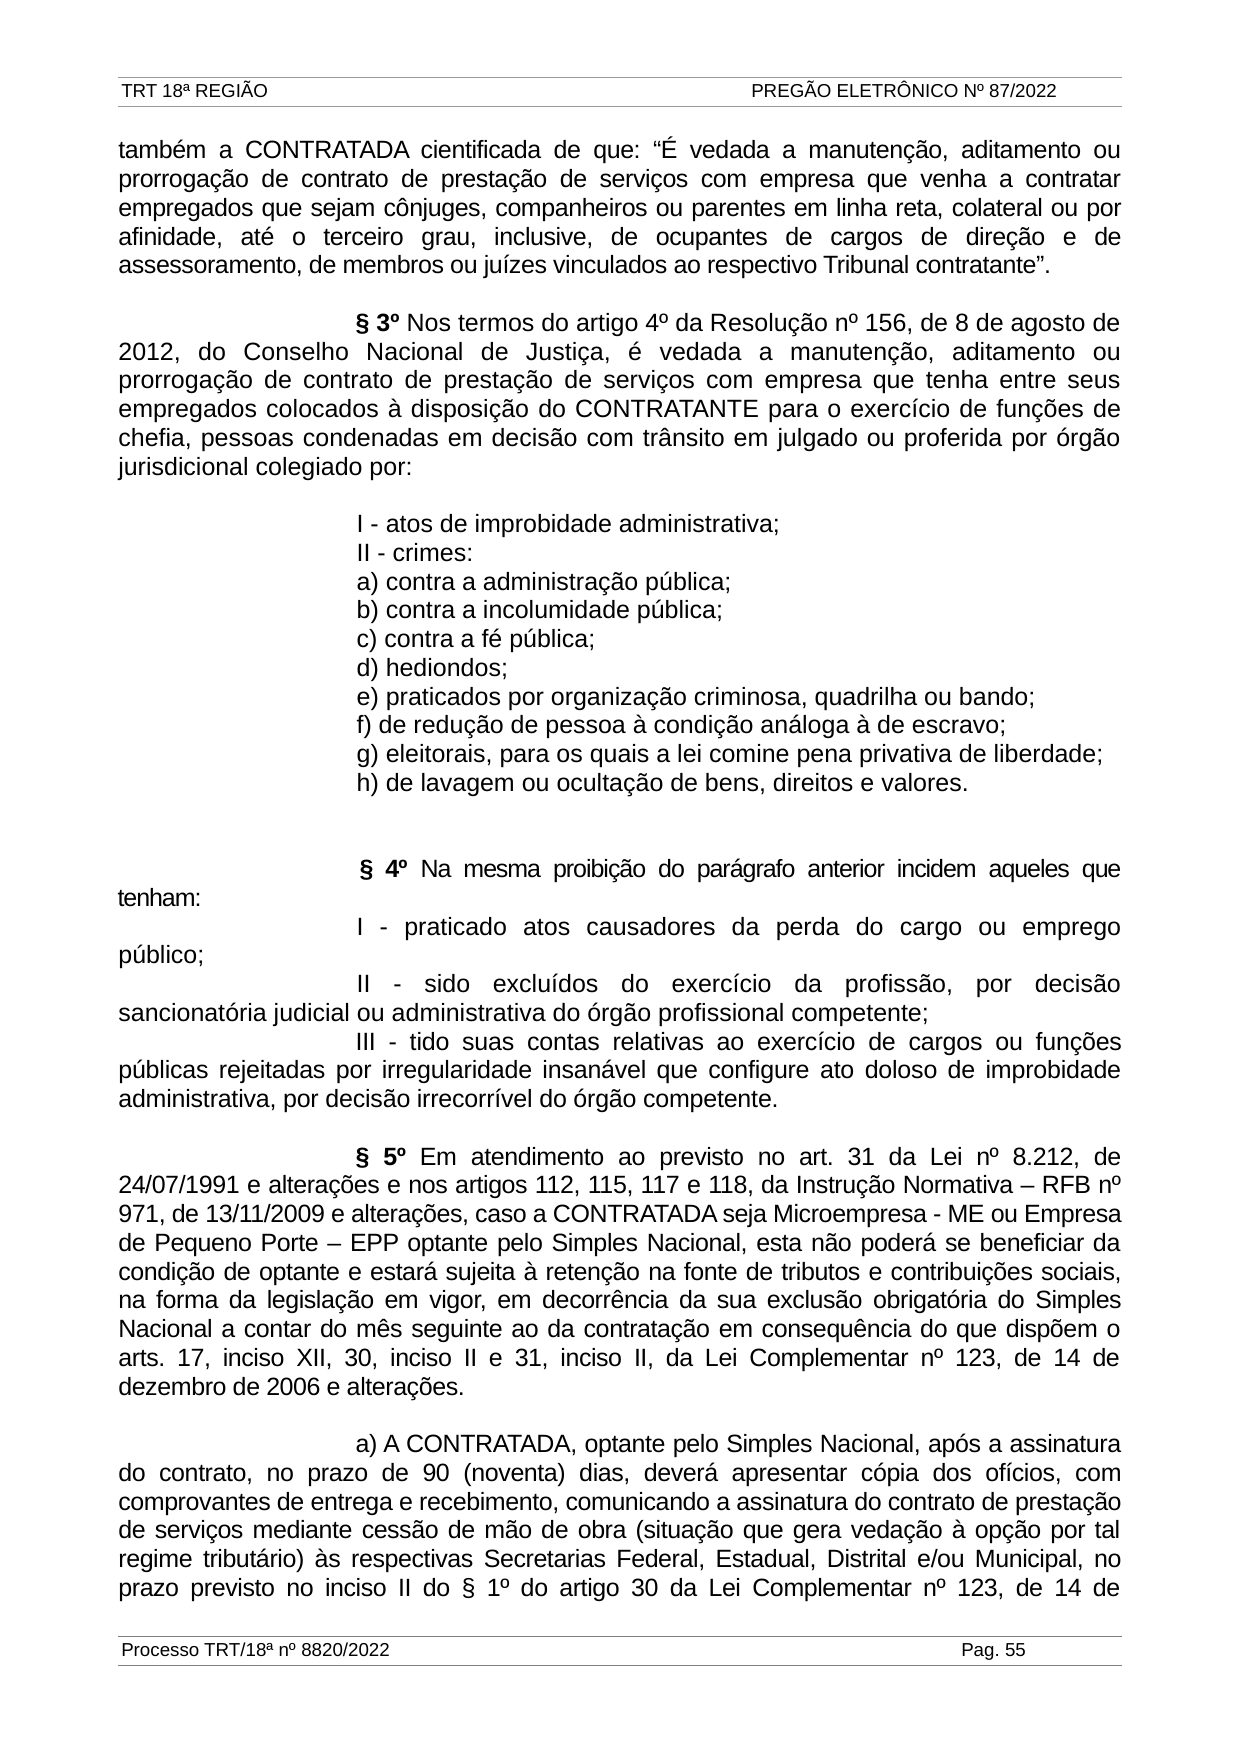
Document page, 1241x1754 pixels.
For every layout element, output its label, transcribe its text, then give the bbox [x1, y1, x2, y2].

text h) de lavagem ou ocultação de bens, direitos e valores. [119, 768, 1122, 797]
text § 3º Nos termos do artigo 4º da Resolução nº 156, de 8 de agosto de 2012, do Conselho Nacional de Justiça, é vedada a manutenção, aditamento ou prorrogação de contrato de prestação de serviços com empresa que tenha entre seus empregados colocados à disposição do CONTRATANTE para o exercício de funções de chefia, pessoas condenadas em decisão com trânsito em julgado ou proferida por órgão jurisdicional colegiado por: [118, 308, 1122, 481]
text e) praticados por organização criminosa, quadrilha ou bando; [119, 682, 1122, 711]
text f) de redução de pessoa à condição análoga à de escravo; [119, 711, 1122, 739]
text g) eleitorais, para os quais a lei comine pena privativa de liberdade; [119, 739, 1122, 768]
text I - atos de improbidade administrativa; [119, 509, 1122, 538]
text I - praticado atos causadores da perda do cargo ou emprego público; [118, 912, 1122, 969]
text a) A CONTRATADA, optante pelo Simples Nacional, após a assinatura do contrato, no prazo de 90 (noventa) dias, deverá apresentar cópia dos ofícios, com comprovantes de entrega e recebimento, comunicando a assinatura do contrato de prestação de serviços mediante cessão de mão de obra (situação que gera vedação à opção por tal regime tributário) às respectivas Secretarias Federal, Estadual, Distrital e/ou Municipal, no prazo previsto no inciso II do § 1º do artigo 30 da Lei Complementar nº 123, de 14 de [118, 1429, 1122, 1602]
text III - tido suas contas relativas ao exercício de cargos ou funções públicas rejeitadas por irregularidade insanável que configure ato doloso de improbidade administrativa, por decisão irrecorrível do órgão competente. [118, 1027, 1122, 1113]
list também a CONTRATADA cientificada de que: “É vedada a manutenção, aditamento ou prorrogação de contrato de prestação de serviços com empresa que venha a contratar empregados que sejam cônjuges, companheiros ou parentes em linha reta, colateral ou por afinidade, até o terceiro grau, inclusive, de ocupantes de cargos de direção e de assessoramento, de membros ou juízes vinculados ao respectivo Tribunal contratante”. [118, 136, 1122, 279]
text § 4º Na mesma proibição do parágrafo anterior incidem aqueles que tenham: [117, 854, 1122, 912]
text II - crimes: [119, 538, 1122, 567]
text b) contra a incolumidade pública; [119, 596, 1122, 624]
text II - sido excluídos do exercício da profissão, por decisão sancionatória judicial ou administrativa do órgão profissional competente; [118, 969, 1122, 1027]
text d) hediondos; [119, 653, 1122, 682]
text c) contra a fé pública; [119, 624, 1122, 653]
text a) contra a administração pública; [119, 567, 1122, 596]
text § 5º Em atendimento ao previsto no art. 31 da Lei nº 8.212, de 24/07/1991 e alterações e nos artigos 112, 115, 117 e 118, da Instrução Normativa – RFB nº 971, de 13/11/2009 e alterações, caso a CONTRATADA seja Microempresa - ME ou Empresa de Pequeno Porte – EPP optante pelo Simples Nacional, esta não poderá se beneficiar da condição de optante e estará sujeita à retenção na fonte de tributos e contribuições sociais, na forma da legislação em vigor, em decorrência da sua exclusão obrigatória do Simples Nacional a contar do mês seguinte ao da contratação em consequência do que dispõem o arts. 17, inciso XII, 30, inciso II e 31, inciso II, da Lei Complementar nº 123, de 14 de dezembro de 2006 e alterações. [118, 1142, 1122, 1401]
